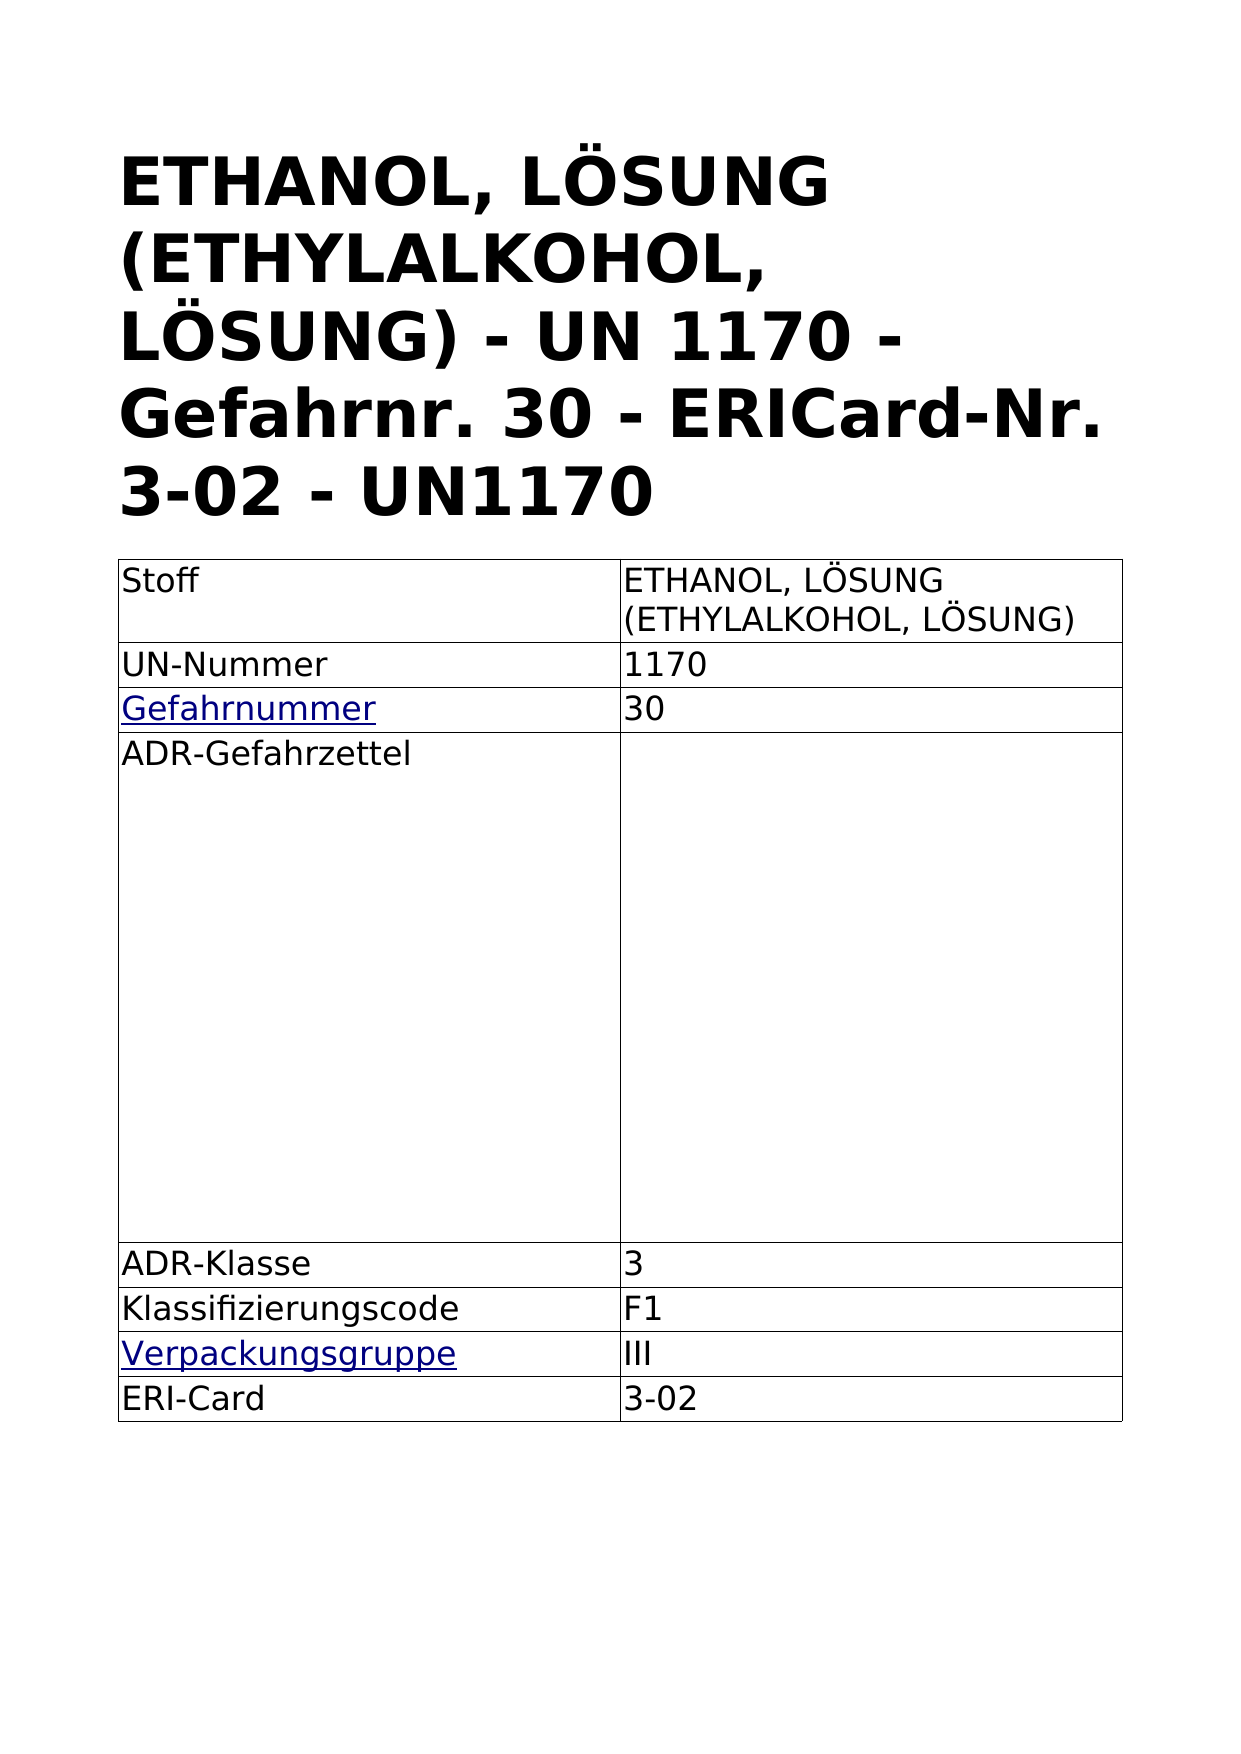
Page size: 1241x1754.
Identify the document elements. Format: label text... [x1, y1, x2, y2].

table_cell ADR-Klasse [119, 1243, 620, 1287]
table_cell 30 [621, 688, 1122, 732]
subtitle ETHANOL, LÖSUNG (ETHYLALKOHOL, LÖSUNG) - UN 1170 - Gefahrnr. 30 - ERICard-Nr. 3-02 - UN1170 [118, 143, 1122, 531]
table_cell ADR-Gefahrzettel [119, 733, 620, 1242]
table_cell 1170 [621, 643, 1122, 687]
table_cell 3 [621, 1243, 1122, 1287]
table_cell 3-02 [621, 1377, 1122, 1421]
table_header ETHANOL, LÖSUNG (ETHYLALKOHOL, LÖSUNG) [621, 560, 1122, 642]
table_cell UN-Nummer [119, 643, 620, 687]
table_cell Verpackungsgruppe [119, 1332, 620, 1376]
table_cell Klassifizierungscode [119, 1288, 620, 1331]
table_cell [621, 733, 1122, 1242]
table_cell III [621, 1332, 1122, 1376]
table_cell Gefahrnummer [119, 688, 620, 732]
table_cell F1 [621, 1288, 1122, 1331]
table_cell ERI-Card [119, 1377, 620, 1421]
table_header Stoff [119, 560, 620, 642]
